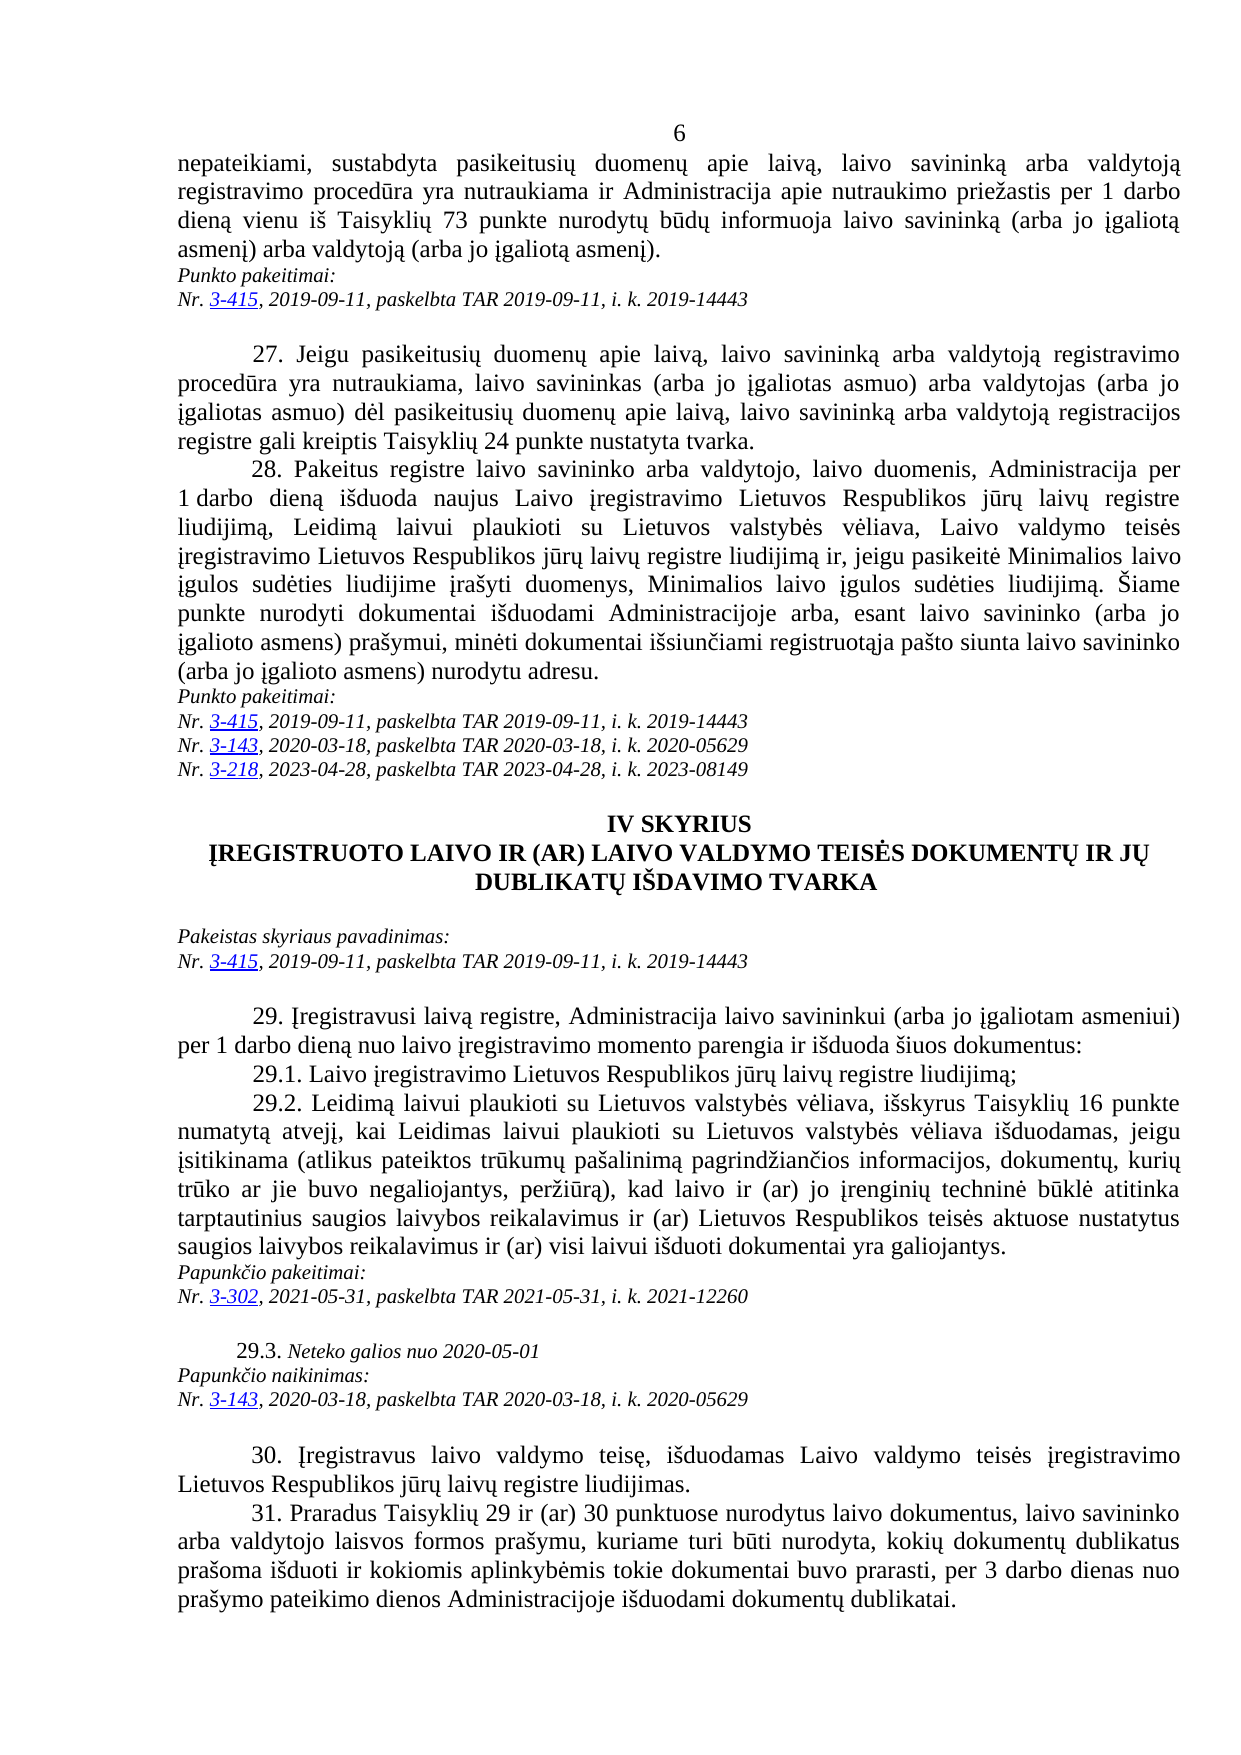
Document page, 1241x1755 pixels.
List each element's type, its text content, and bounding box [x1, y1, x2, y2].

text 29. Įregistravusi laivą registre, Administracija laivo savininkui (arba jo įgaliotam asmeniui) per 1 darbo dieną nuo laivo įregistravimo momento parengia ir išduoda šiuos dokumentus: [177, 1001, 1181, 1059]
text Punkto pakeitimai: [177, 263, 1181, 287]
text Nr. 3-218, 2023-04-28, paskelbta TAR 2023-04-28, i. k. 2023-08149 [177, 757, 1181, 781]
text Nr. 3-415, 2019-09-11, paskelbta TAR 2019-09-11, i. k. 2019-14443 [177, 948, 1181, 973]
text 29.1. Laivo įregistravimo Lietuvos Respublikos jūrų laivų registre liudijimą; [177, 1059, 1181, 1088]
text Nr. 3-302, 2021-05-31, paskelbta TAR 2021-05-31, i. k. 2021-12260 [177, 1284, 1181, 1308]
text 30. Įregistravus laivo valdymo teisę, išduodamas Laivo valdymo teisės įregistravimo Lietuvos Respublikos jūrų laivų registre liudijimas. [177, 1440, 1181, 1498]
text nepateikiami, sustabdyta pasikeitusių duomenų apie laivą, laivo savininką arba valdytoją registravimo procedūra yra nutraukiama ir Administracija apie nutraukimo priežastis per 1 darbo dieną vienu iš Taisyklių 73 punkte nurodytų būdų informuoja laivo savininką (arba jo įgaliotą asmenį) arba valdytoją (arba jo įgaliotą asmenį). [177, 148, 1181, 263]
text 28. Pakeitus registre laivo savininko arba valdytojo, laivo duomenis, Administracija per 1 darbo dieną išduoda naujus Laivo įregistravimo Lietuvos Respublikos jūrų laivų registre liudijimą, Leidimą laivui plaukioti su Lietuvos valstybės vėliava, Laivo valdymo teisės įregistravimo Lietuvos Respublikos jūrų laivų registre liudijimą ir, jeigu pasikeitė Minimalios laivo įgulos sudėties liudijime įrašyti duomenys, Minimalios laivo įgulos sudėties liudijimą. Šiame punkte nurodyti dokumentai išduodami Administracijoje arba, esant laivo savininko (arba jo įgalioto asmens) prašymui, minėti dokumentai išsiunčiami registruotąja pašto siunta laivo savininko (arba jo įgalioto asmens) nurodytu adresu. [177, 454, 1181, 684]
text IV SKYRIUS [177, 809, 1181, 838]
text Pakeistas skyriaus pavadinimas: [177, 924, 1181, 948]
text 29.2. Leidimą laivui plaukioti su Lietuvos valstybės vėliava, išskyrus Taisyklių 16 punkte numatytą atvejį, kai Leidimas laivui plaukioti su Lietuvos valstybės vėliava išduodamas, jeigu įsitikinama (atlikus pateiktos trūkumų pašalinimą pagrindžiančios informacijos, dokumentų, kurių trūko ar jie buvo negaliojantys, peržiūrą), kad laivo ir (ar) jo įrenginių techninė būklė atitinka tarptautinius saugios laivybos reikalavimus ir (ar) Lietuvos Respublikos teisės aktuose nustatytus saugios laivybos reikalavimus ir (ar) visi laivui išduoti dokumentai yra galiojantys. [177, 1088, 1181, 1260]
text 29.3. Neteko galios nuo 2020-05-01 [177, 1337, 1181, 1363]
text Papunkčio naikinimas: [177, 1363, 1181, 1387]
text Nr. 3-415, 2019-09-11, paskelbta TAR 2019-09-11, i. k. 2019-14443 [177, 708, 1181, 733]
text 31. Praradus Taisyklių 29 ir (ar) 30 punktuose nurodytus laivo dokumentus, laivo savininko arba valdytojo laisvos formos prašymu, kuriame turi būti nurodyta, kokių dokumentų dublikatus prašoma išduoti ir kokiomis aplinkybėmis tokie dokumentai buvo prarasti, per 3 darbo dienas nuo prašymo pateikimo dienos Administracijoje išduodami dokumentų dublikatai. [177, 1498, 1181, 1613]
text Papunkčio pakeitimai: [177, 1260, 1181, 1284]
text Nr. 3-415, 2019-09-11, paskelbta TAR 2019-09-11, i. k. 2019-14443 [177, 287, 1181, 311]
text ĮREGISTRUOTO LAIVO IR (AR) LAIVO VALDYMO TEISĖS DOKUMENTŲ IR JŲ DUBLIKATŲ IŠDAVIMO TVARKA [177, 838, 1181, 896]
text Punkto pakeitimai: [177, 684, 1181, 708]
text Nr. 3-143, 2020-03-18, paskelbta TAR 2020-03-18, i. k. 2020-05629 [177, 733, 1181, 757]
text Nr. 3-143, 2020-03-18, paskelbta TAR 2020-03-18, i. k. 2020-05629 [177, 1387, 1181, 1411]
text 27. Jeigu pasikeitusių duomenų apie laivą, laivo savininką arba valdytoją registravimo procedūra yra nutraukiama, laivo savininkas (arba jo įgaliotas asmuo) arba valdytojas (arba jo įgaliotas asmuo) dėl pasikeitusių duomenų apie laivą, laivo savininką arba valdytoją registracijos registre gali kreiptis Taisyklių 24 punkte nustatyta tvarka. [177, 339, 1181, 454]
